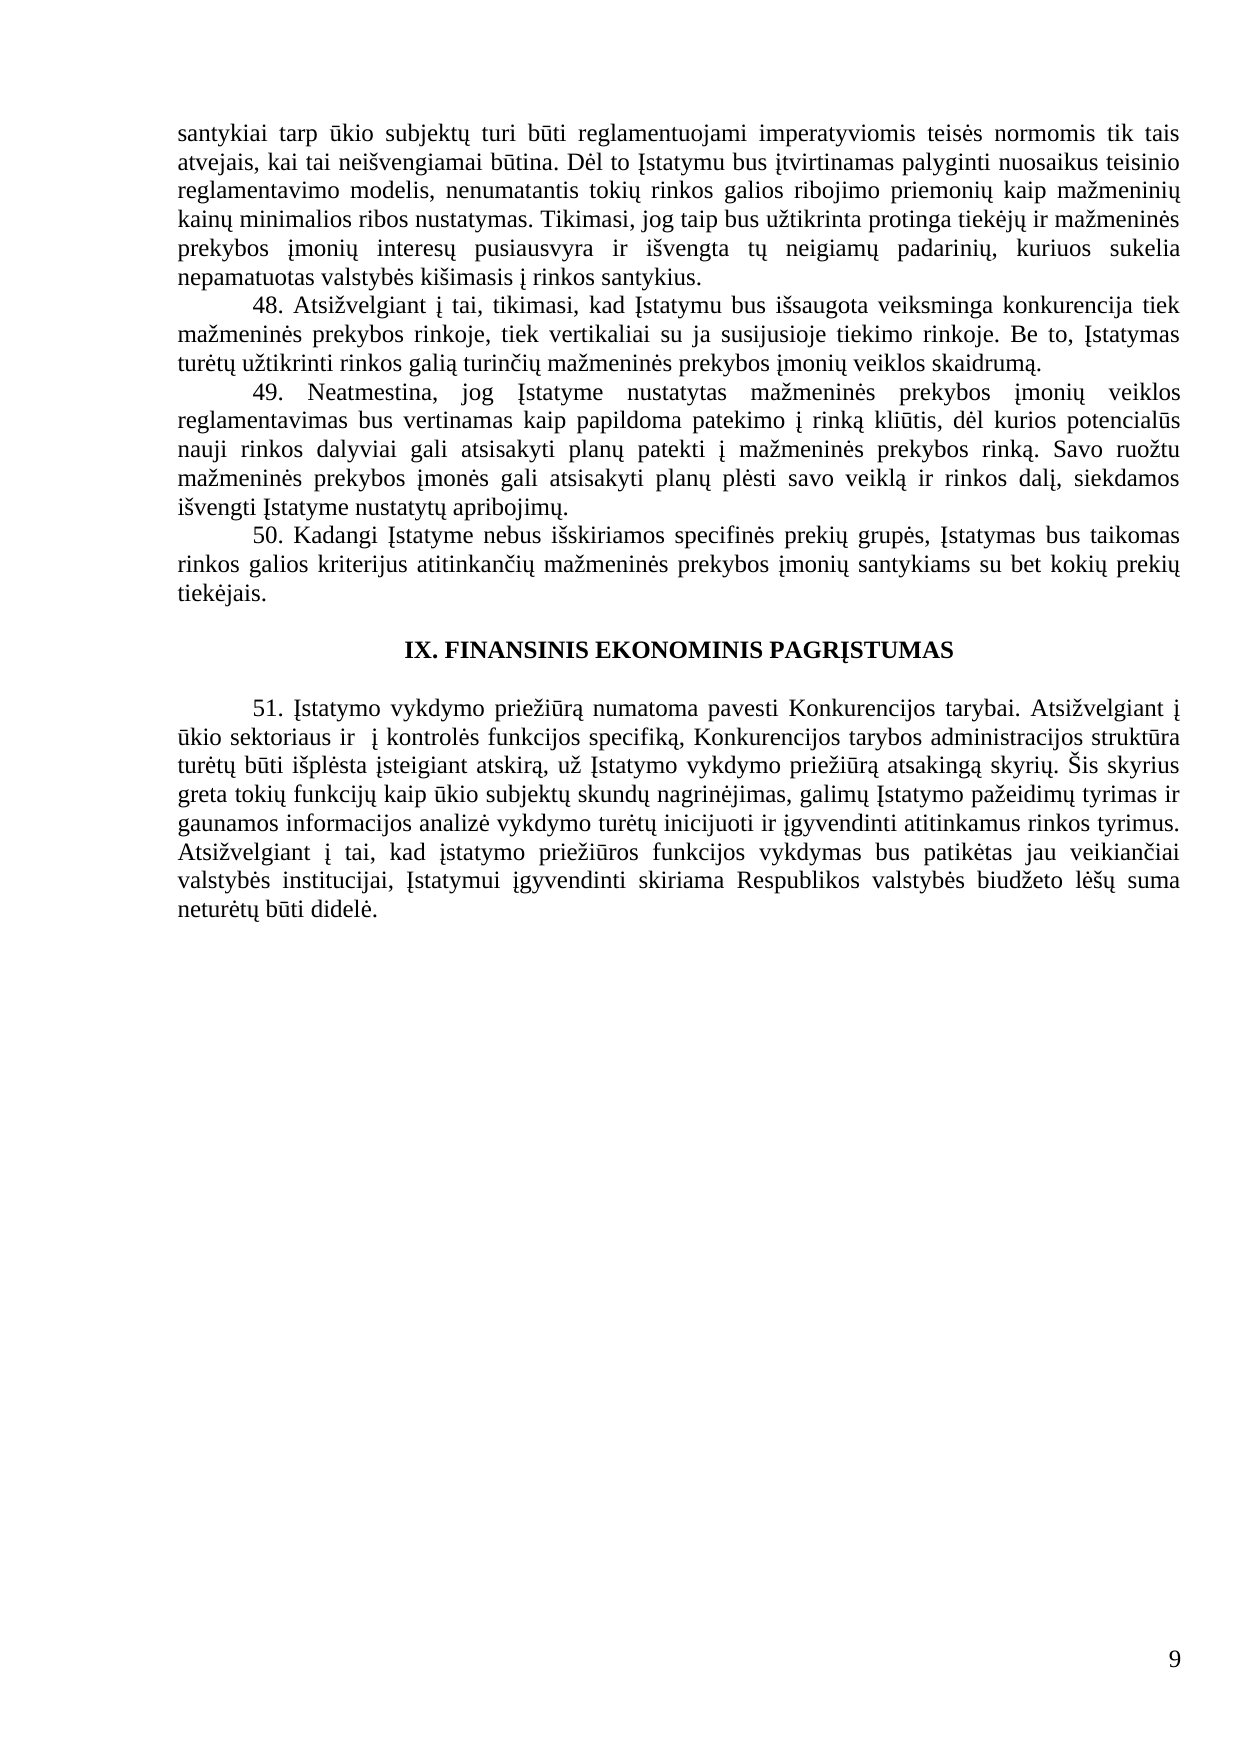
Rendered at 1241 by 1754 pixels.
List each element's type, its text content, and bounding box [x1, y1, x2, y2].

text 49. Neatmestina, jog Įstatyme nustatytas mažmeninės prekybos įmonių veiklos reglamentavimas bus vertinamas kaip papildoma patekimo į rinką kliūtis, dėl kurios potencialūs nauji rinkos dalyviai gali atsisakyti planų patekti į mažmeninės prekybos rinką. Savo ruožtu mažmeninės prekybos įmonės gali atsisakyti planų plėsti savo veiklą ir rinkos dalį, siekdamos išvengti Įstatyme nustatytų apribojimų. [177, 377, 1181, 521]
text 51. Įstatymo vykdymo priežiūrą numatoma pavesti Konkurencijos tarybai. Atsižvelgiant į ūkio sektoriaus ir į kontrolės funkcijos specifiką, Konkurencijos tarybos administracijos struktūra turėtų būti išplėsta įsteigiant atskirą, už Įstatymo vykdymo priežiūrą atsakingą skyrių. Šis skyrius greta tokių funkcijų kaip ūkio subjektų skundų nagrinėjimas, galimų Įstatymo pažeidimų tyrimas ir gaunamos informacijos analizė vykdymo turėtų inicijuoti ir įgyvendinti atitinkamus rinkos tyrimus. Atsižvelgiant į tai, kad įstatymo priežiūros funkcijos vykdymas bus patikėtas jau veikiančiai valstybės institucijai, Įstatymui įgyvendinti skiriama Respublikos valstybės biudžeto lėšų suma neturėtų būti didelė. [177, 693, 1181, 923]
text IX. FINANSINIS EKONOMINIS PAGRĮSTUMAS [177, 636, 1181, 664]
text santykiai tarp ūkio subjektų turi būti reglamentuojami imperatyviomis teisės normomis tik tais atvejais, kai tai neišvengiamai būtina. Dėl to Įstatymu bus įtvirtinamas palyginti nuosaikus teisinio reglamentavimo modelis, nenumatantis tokių rinkos galios ribojimo priemonių kaip mažmeninių kainų minimalios ribos nustatymas. Tikimasi, jog taip bus užtikrinta protinga tiekėjų ir mažmeninės prekybos įmonių interesų pusiausvyra ir išvengta tų neigiamų padarinių, kuriuos sukelia nepamatuotas valstybės kišimasis į rinkos santykius. [177, 118, 1181, 291]
text 50. Kadangi Įstatyme nebus išskiriamos specifinės prekių grupės, Įstatymas bus taikomas rinkos galios kriterijus atitinkančių mažmeninės prekybos įmonių santykiams su bet kokių prekių tiekėjais. [177, 521, 1181, 607]
text 48. Atsižvelgiant į tai, tikimasi, kad Įstatymu bus išsaugota veiksminga konkurencija tiek mažmeninės prekybos rinkoje, tiek vertikaliai su ja susijusioje tiekimo rinkoje. Be to, Įstatymas turėtų užtikrinti rinkos galią turinčių mažmeninės prekybos įmonių veiklos skaidrumą. [177, 291, 1181, 377]
